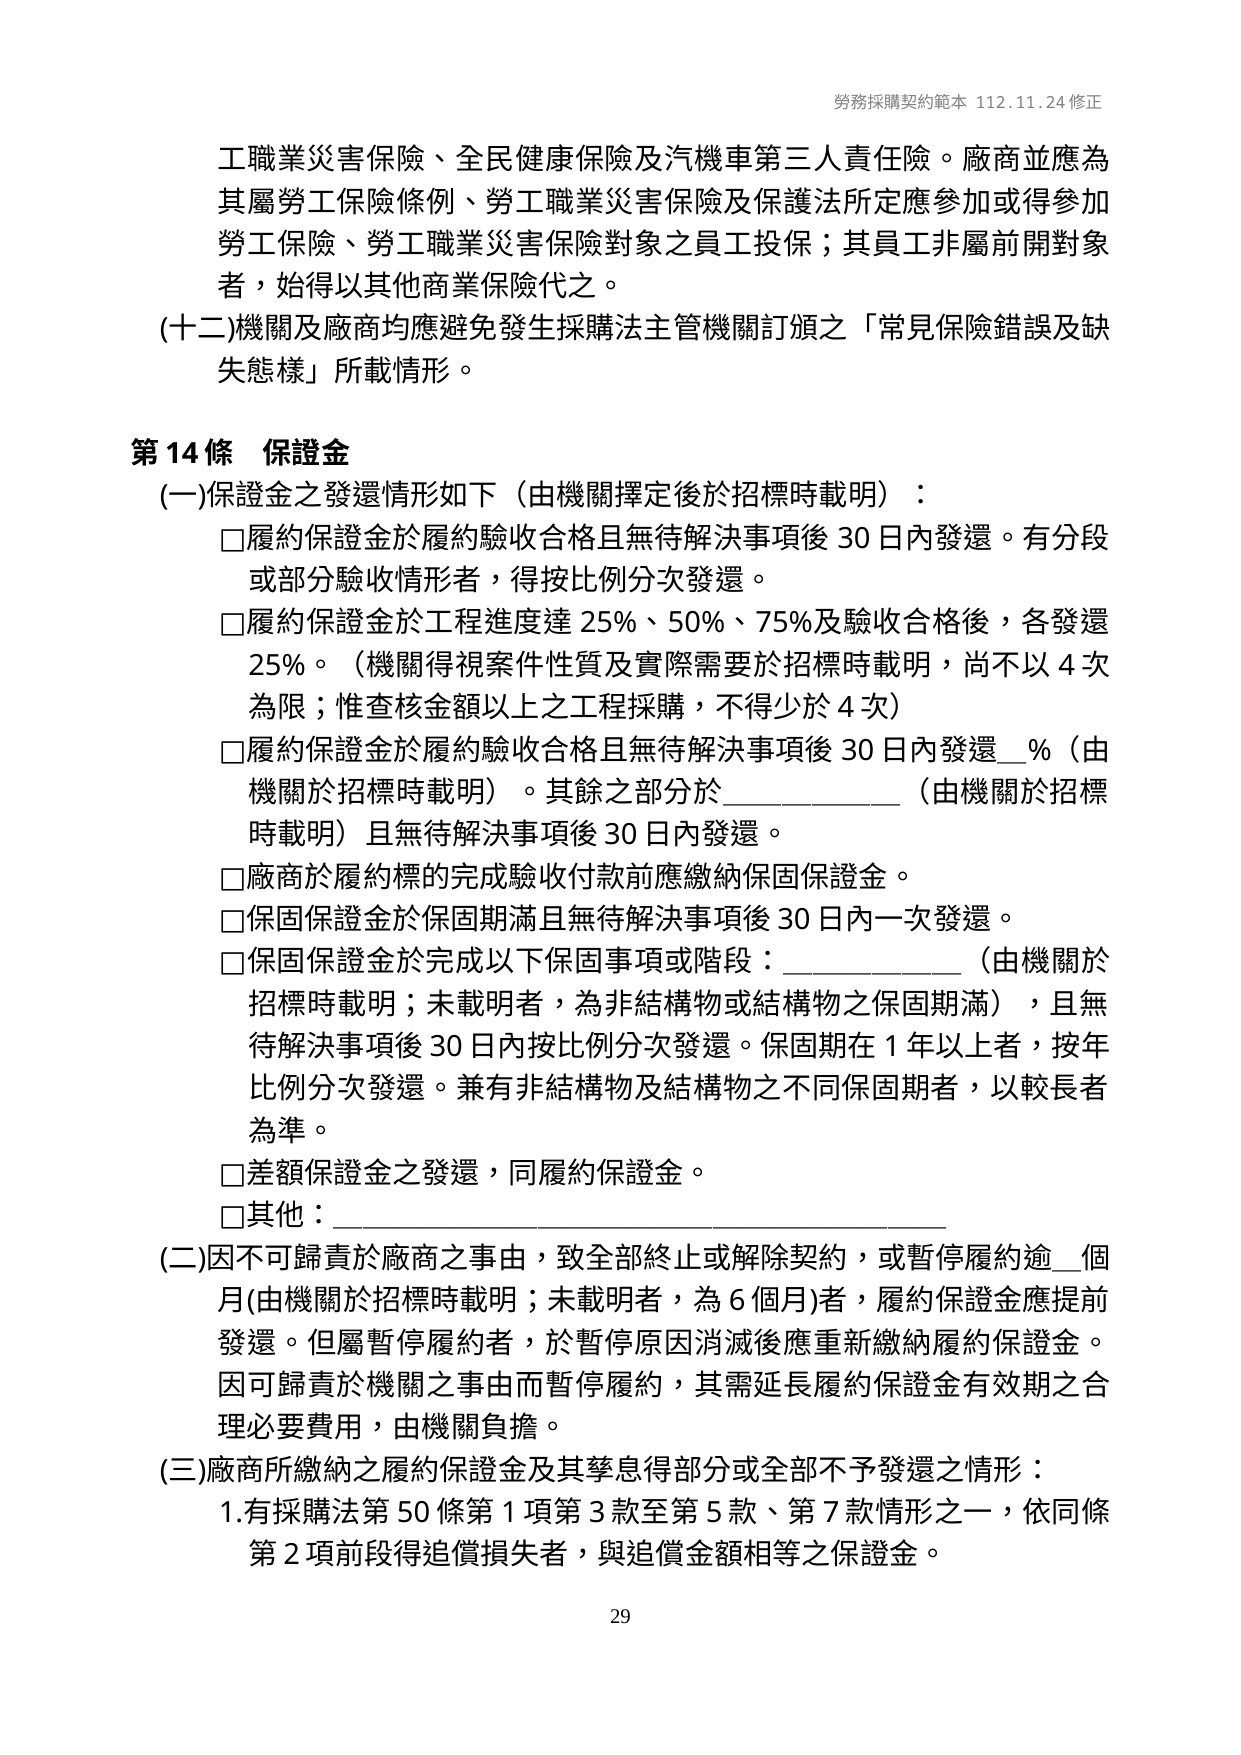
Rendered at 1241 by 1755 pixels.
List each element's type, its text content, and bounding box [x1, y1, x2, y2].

text □履約保證金於履約驗收合格且無待解決事項後30日內發還。有分段或部分驗收情形者，得按比例分次發還。 [218, 514, 1110, 599]
text (三)廠商所繳納之履約保證金及其孳息得部分或全部不予發還之情形： [159, 1446, 1110, 1488]
text □保固保證金於保固期滿且無待解決事項後30日內一次發還。 [218, 896, 1110, 938]
text □履約保證金於履約驗收合格且無待解決事項後30日內發還＿%（由機關於招標時載明）。其餘之部分於＿＿＿＿＿＿（由機關於招標時載明）且無待解決事項後30日內發還。 [218, 726, 1110, 853]
text □廠商於履約標的完成驗收付款前應繳納保固保證金。 [218, 853, 1110, 896]
text (十二)機關及廠商均應避免發生採購法主管機關訂頒之「常見保險錯誤及缺失態樣」所載情形。 [159, 305, 1110, 390]
text 第14條 保證金 [130, 429, 1110, 472]
text □保固保證金於完成以下保固事項或階段：＿＿＿＿＿＿（由機關於招標時載明；未載明者，為非結構物或結構物之保固期滿），且無待解決事項後30日內按比例分次發還。保固期在1年以上者，按年比例分次發還。兼有非結構物及結構物之不同保固期者，以較長者為準。 [218, 938, 1110, 1149]
text (二)因不可歸責於廠商之事由，致全部終止或解除契約，或暫停履約逾＿個月(由機關於招標時載明；未載明者，為6個月)者，履約保證金應提前發還。但屬暫停履約者，於暫停原因消滅後應重新繳納履約保證金。因可歸責於機關之事由而暫停履約，其需延長履約保證金有效期之合理必要費用，由機關負擔。 [159, 1234, 1110, 1446]
text □其他：＿＿＿＿＿＿＿＿＿＿＿＿＿＿＿＿＿＿＿＿＿ [218, 1192, 1110, 1234]
text 1.有採購法第50條第1項第3款至第5款、第7款情形之一，依同條第2項前段得追償損失者，與追償金額相等之保證金。 [218, 1488, 1110, 1573]
text □履約保證金於工程進度達25%、50%、75%及驗收合格後，各發還25%。（機關得視案件性質及實際需要於招標時載明，尚不以4次為限；惟查核金額以上之工程採購，不得少於4次） [218, 599, 1110, 726]
text □差額保證金之發還，同履約保證金。 [218, 1149, 1110, 1192]
text (一)保證金之發還情形如下（由機關擇定後於招標時載明）： [159, 472, 1110, 514]
text 工職業災害保險、全民健康保險及汽機車第三人責任險。廠商並應為其屬勞工保險條例、勞工職業災害保險及保護法所定應參加或得參加勞工保險、勞工職業災害保險對象之員工投保；其員工非屬前開對象者，始得以其他商業保險代之。 [159, 136, 1110, 305]
